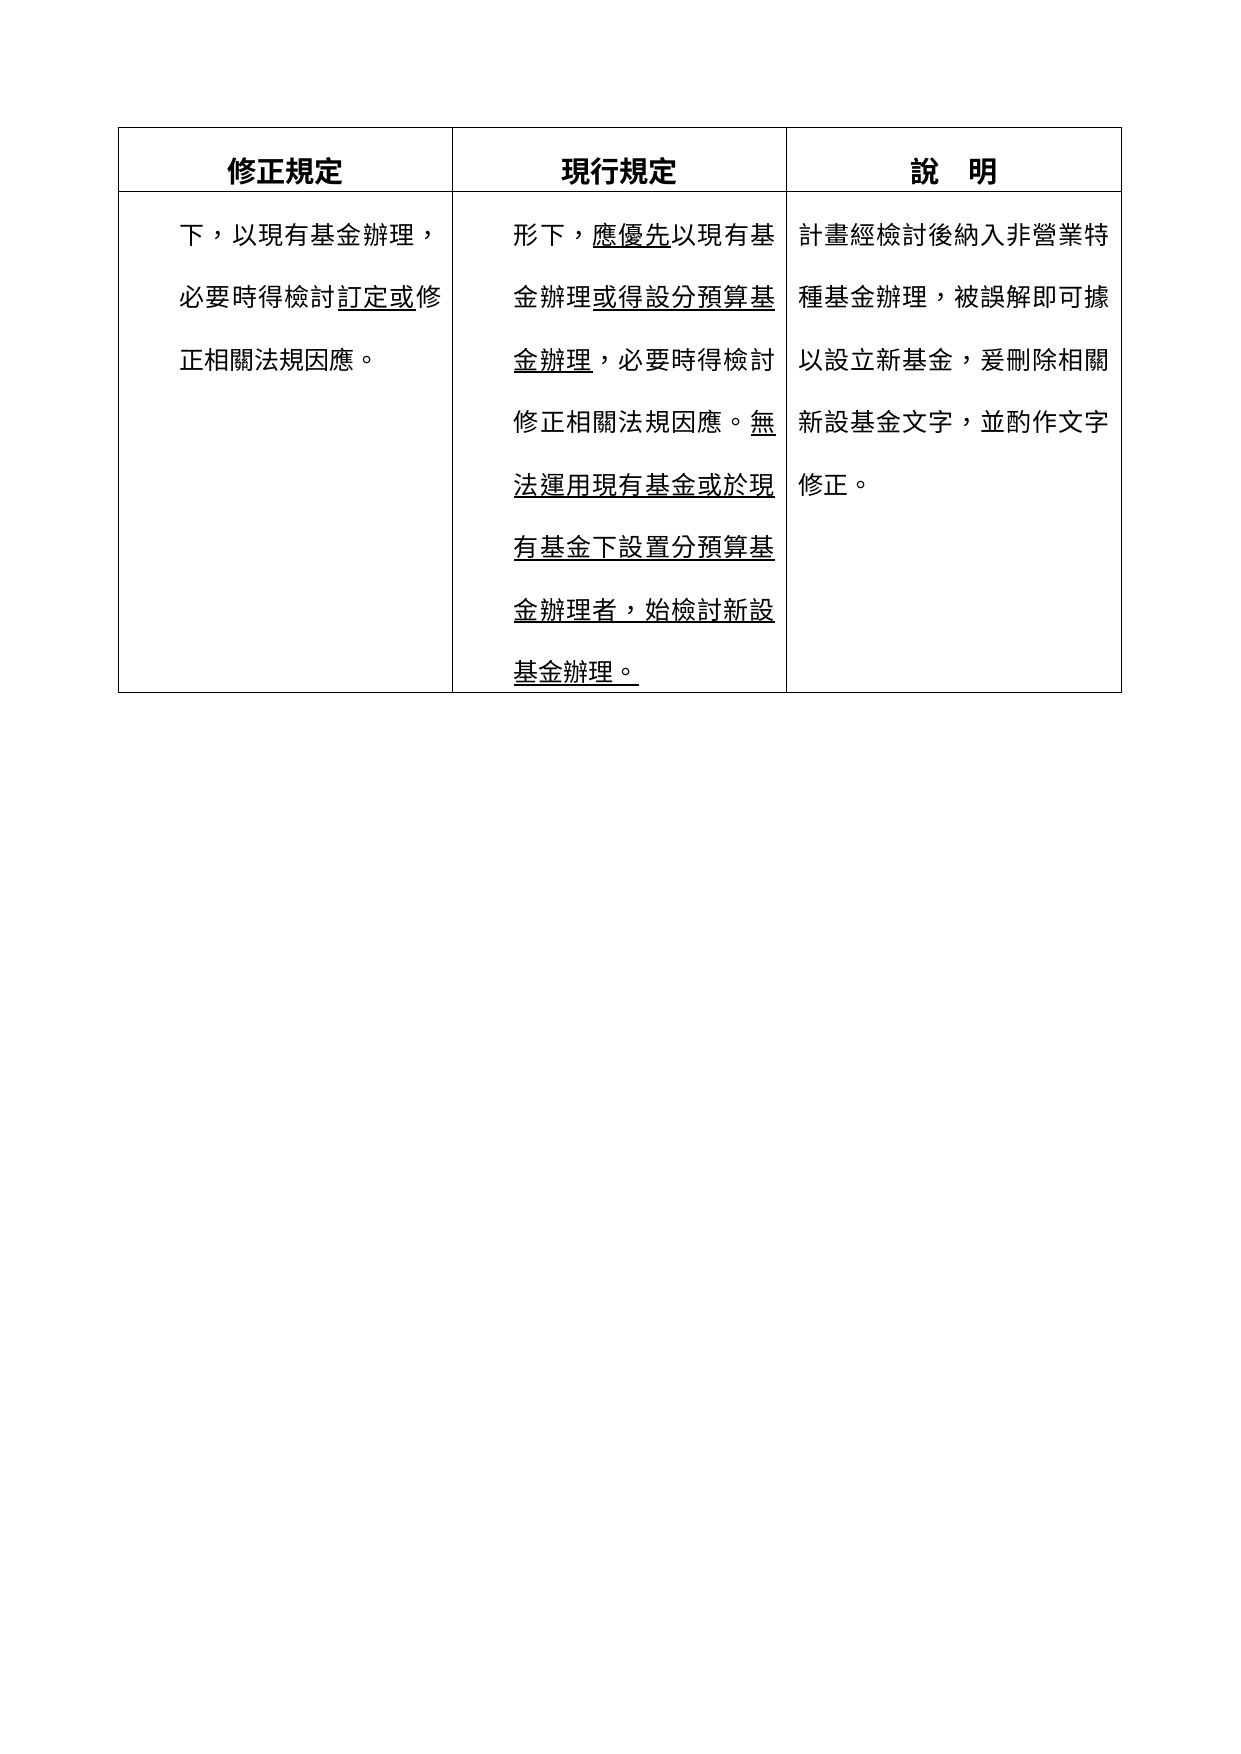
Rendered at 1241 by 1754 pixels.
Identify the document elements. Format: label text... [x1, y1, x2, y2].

table_cell 形下，應優先以現有基金辦理或得設分預算基金辦理，必要時得檢討修正相關法規因應。無法運用現有基金或於現有基金下設置分預算基金辦理者，始檢討新設基金辦理。 [453, 192, 786, 692]
table_cell 下，以現有基金辦理，必要時得檢討訂定或修正相關法規因應。 [119, 192, 452, 692]
table_header 現行規定 [453, 128, 786, 191]
table_header 說 明 [787, 128, 1121, 191]
table_header 修正規定 [119, 128, 452, 191]
table_cell 計畫經檢討後納入非營業特種基金辦理，被誤解即可據以設立新基金，爰刪除相關新設基金文字，並酌作文字修正。 [787, 192, 1121, 692]
